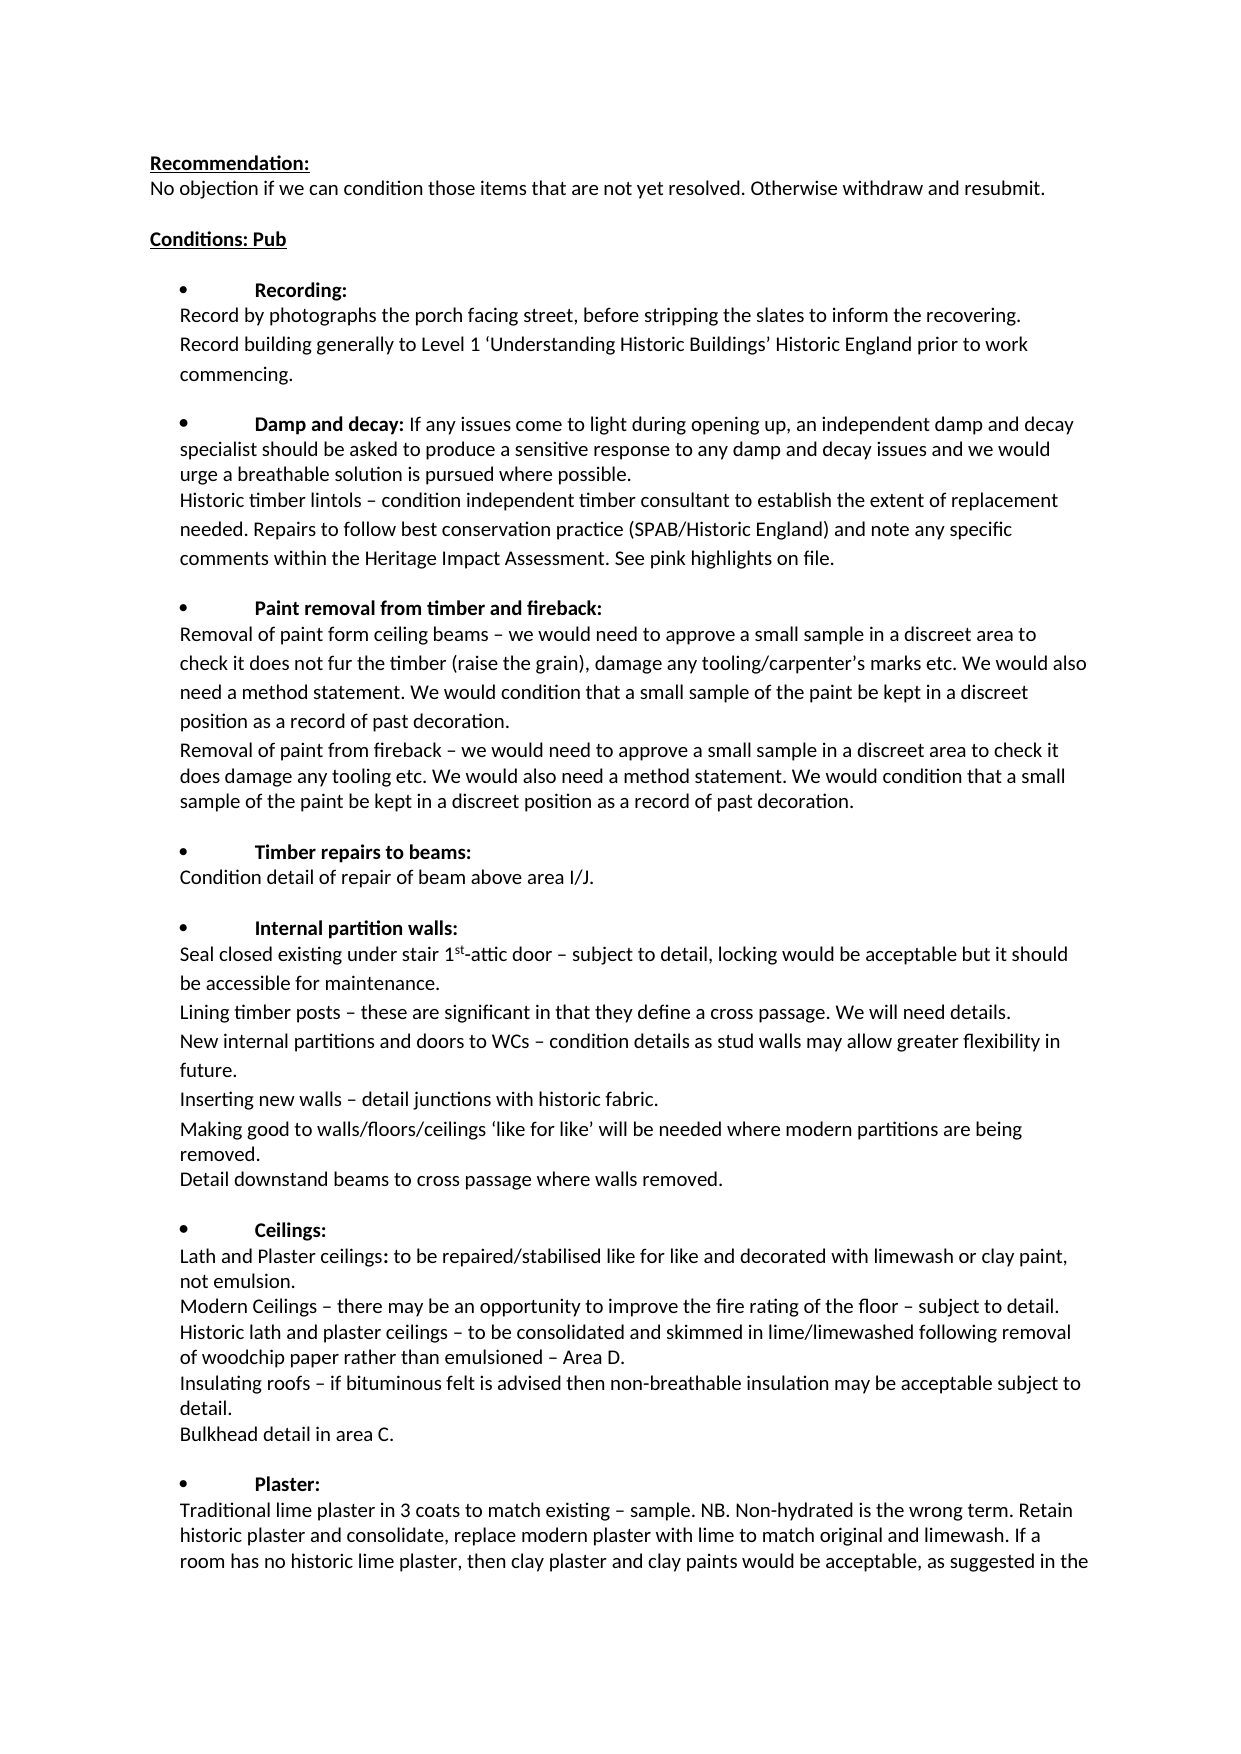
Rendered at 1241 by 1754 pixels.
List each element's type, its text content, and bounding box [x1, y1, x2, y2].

text New internal partitions and doors to WCs – condition details as stud walls may allow greater flexibility in future. [179, 1028, 1090, 1083]
text Seal closed existing under stair 1st-attic door – subject to detail, locking would be acceptable but it should be accessible for maintenance. [179, 941, 1090, 995]
list Traditional lime plaster in 3 coats to match existing – sample. NB. Non-hydrated is the wrong term. Retain historic plaster and consolidate, replace modern plaster with lime to match original and limewash. If a room has no historic lime plaster, then clay plaster and clay paints would be acceptable, as suggested in the [179, 1497, 1090, 1573]
text Removal of paint form ceiling beams – we would need to approve a small sample in a discreet area to check it does not fur the timber (raise the grain), damage any tooling/carpenter’s marks etc. We would also need a method statement. We would condition that a small sample of the paint be kept in a discreet position as a record of past decoration. [179, 621, 1090, 734]
list Ceilings: [179, 1217, 1090, 1243]
list Internal partition walls: [179, 915, 1090, 941]
text Lining timber posts – these are significant in that they define a cross passage. We will need details. [179, 999, 1090, 1024]
text Record by photographs the porch facing street, before stripping the slates to inform the recovering. [179, 302, 1090, 328]
list Modern Ceilings – there may be an opportunity to improve the fire rating of the floor – subject to detail. [179, 1294, 1090, 1319]
list Insulating roofs – if bituminous felt is advised then non-breathable insulation may be acceptable subject to detail. [179, 1370, 1090, 1421]
list Plaster: [179, 1472, 1090, 1497]
list Making good to walls/floors/ceilings ‘like for like’ will be needed where modern partitions are being removed. [179, 1116, 1090, 1167]
list Paint removal from timber and fireback: [179, 595, 1090, 621]
list Historic lath and plaster ceilings – to be consolidated and skimmed in lime/limewashed following removal of woodchip paper rather than emulsioned – Area D. [179, 1319, 1090, 1370]
list Timber repairs to beams: [179, 839, 1090, 864]
text Historic timber lintols – condition independent timber consultant to establish the extent of replacement needed. Repairs to follow best conservation practice (SPAB/Historic England) and note any specific comments within the Heritage Impact Assessment. See pink highlights on file. [179, 487, 1090, 571]
text Record building generally to Level 1 ‘Understanding Historic Buildings’ Historic England prior to work commencing. [179, 332, 1090, 386]
list Lath and Plaster ceilings: to be repaired/stabilised like for like and decorated with limewash or clay paint, not emulsion. [179, 1243, 1090, 1294]
text No objection if we can condition those items that are not yet resolved. Otherwise withdraw and resubmit. [150, 175, 1090, 201]
list Condition detail of repair of beam above area I/J. [179, 864, 1090, 890]
text Recommendation: [150, 150, 1090, 175]
list Recording: [179, 277, 1090, 302]
list Detail downstand beams to cross passage where walls removed. [179, 1167, 1090, 1192]
list Bulkhead detail in area C. [179, 1421, 1090, 1446]
text Inserting new walls – detail junctions with historic fabric. [179, 1087, 1090, 1112]
list Removal of paint from fireback – we would need to approve a small sample in a discreet area to check it does damage any tooling etc. We would also need a method statement. We would condition that a small sample of the paint be kept in a discreet position as a record of past decoration. [179, 737, 1090, 814]
list Damp and decay: If any issues come to light during opening up, an independent damp and decay specialist should be asked to produce a sensitive response to any damp and decay issues and we would urge a breathable solution is pursued where possible. [179, 411, 1090, 487]
text Conditions: Pub [150, 226, 1090, 252]
